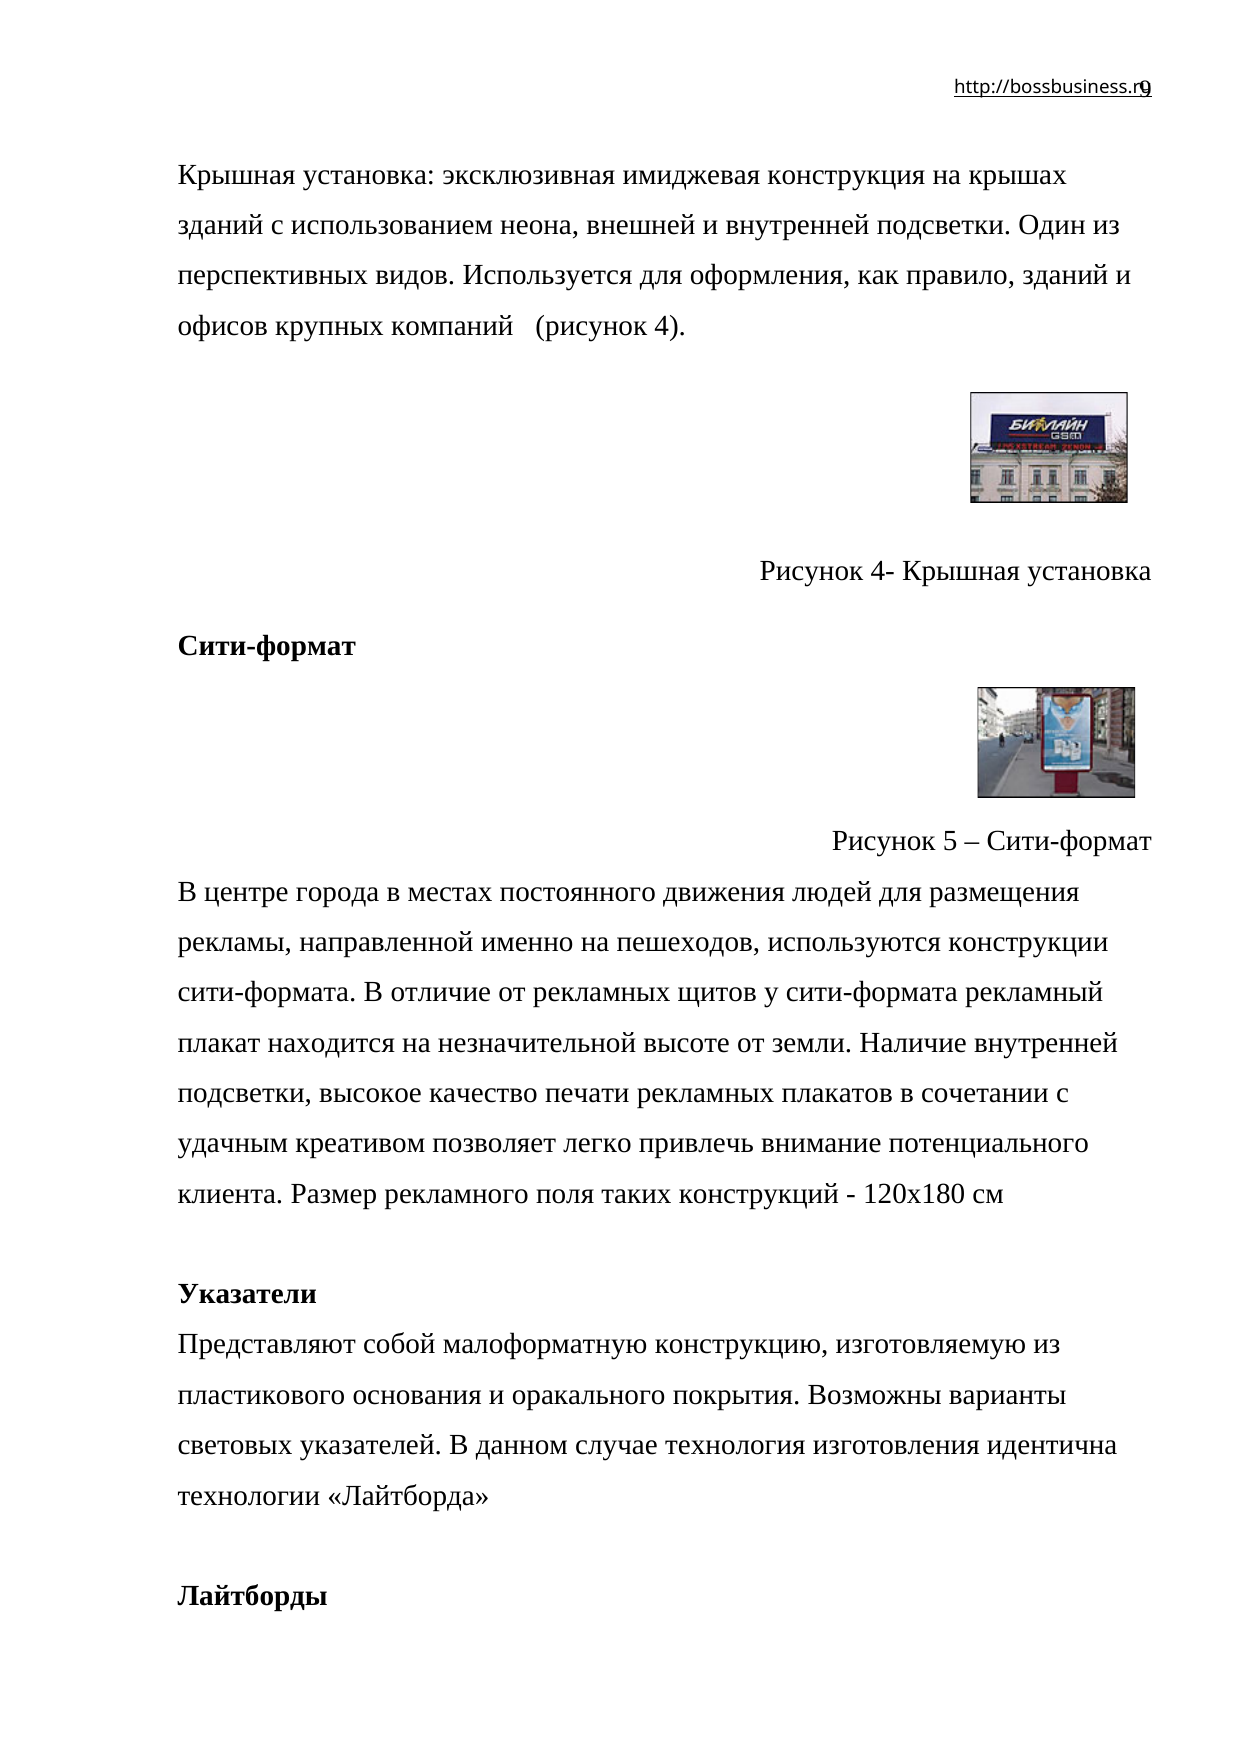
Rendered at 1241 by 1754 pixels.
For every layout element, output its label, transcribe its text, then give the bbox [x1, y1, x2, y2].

text Сити-формат [177, 628, 1152, 662]
text В центре города в местах постоянного движения людей для размещения рекламы, направленной именно на пешеходов, используются конструкции сити-формата. В отличие от рекламных щитов у сити-формата рекламный плакат находится на незначительной высоте от земли. Наличие внутренней подсветки, высокое качество печати рекламных плакатов в сочетании с удачным креативом позволяет легко привлечь внимание потенциального клиента. Размер рекламного поля таких конструкций - 120х180 см [177, 874, 1152, 1209]
picture [970, 392, 1128, 503]
text Рисунок 4- Крышная установка [177, 553, 1152, 587]
text Рисунок 5 – Сити-формат [177, 823, 1152, 857]
picture [977, 687, 1135, 798]
text Указатели Представляют собой малоформатную конструкцию, изготовляемую из пластикового основания и оракального покрытия. Возможны варианты световых указателей. В данном случае технология изготовления идентична [177, 1276, 1152, 1461]
text технологии «Лайтборда» [177, 1478, 1152, 1511]
text Крышная установка: эксклюзивная имиджевая конструкция на крышах зданий с использованием неона, внешней и внутренней подсветки. Один из перспективных видов. Используется для оформления, как правило, зданий и офисов крупных компаний (рисунок 4). [177, 157, 1152, 341]
text Лайтборды [177, 1578, 1152, 1612]
